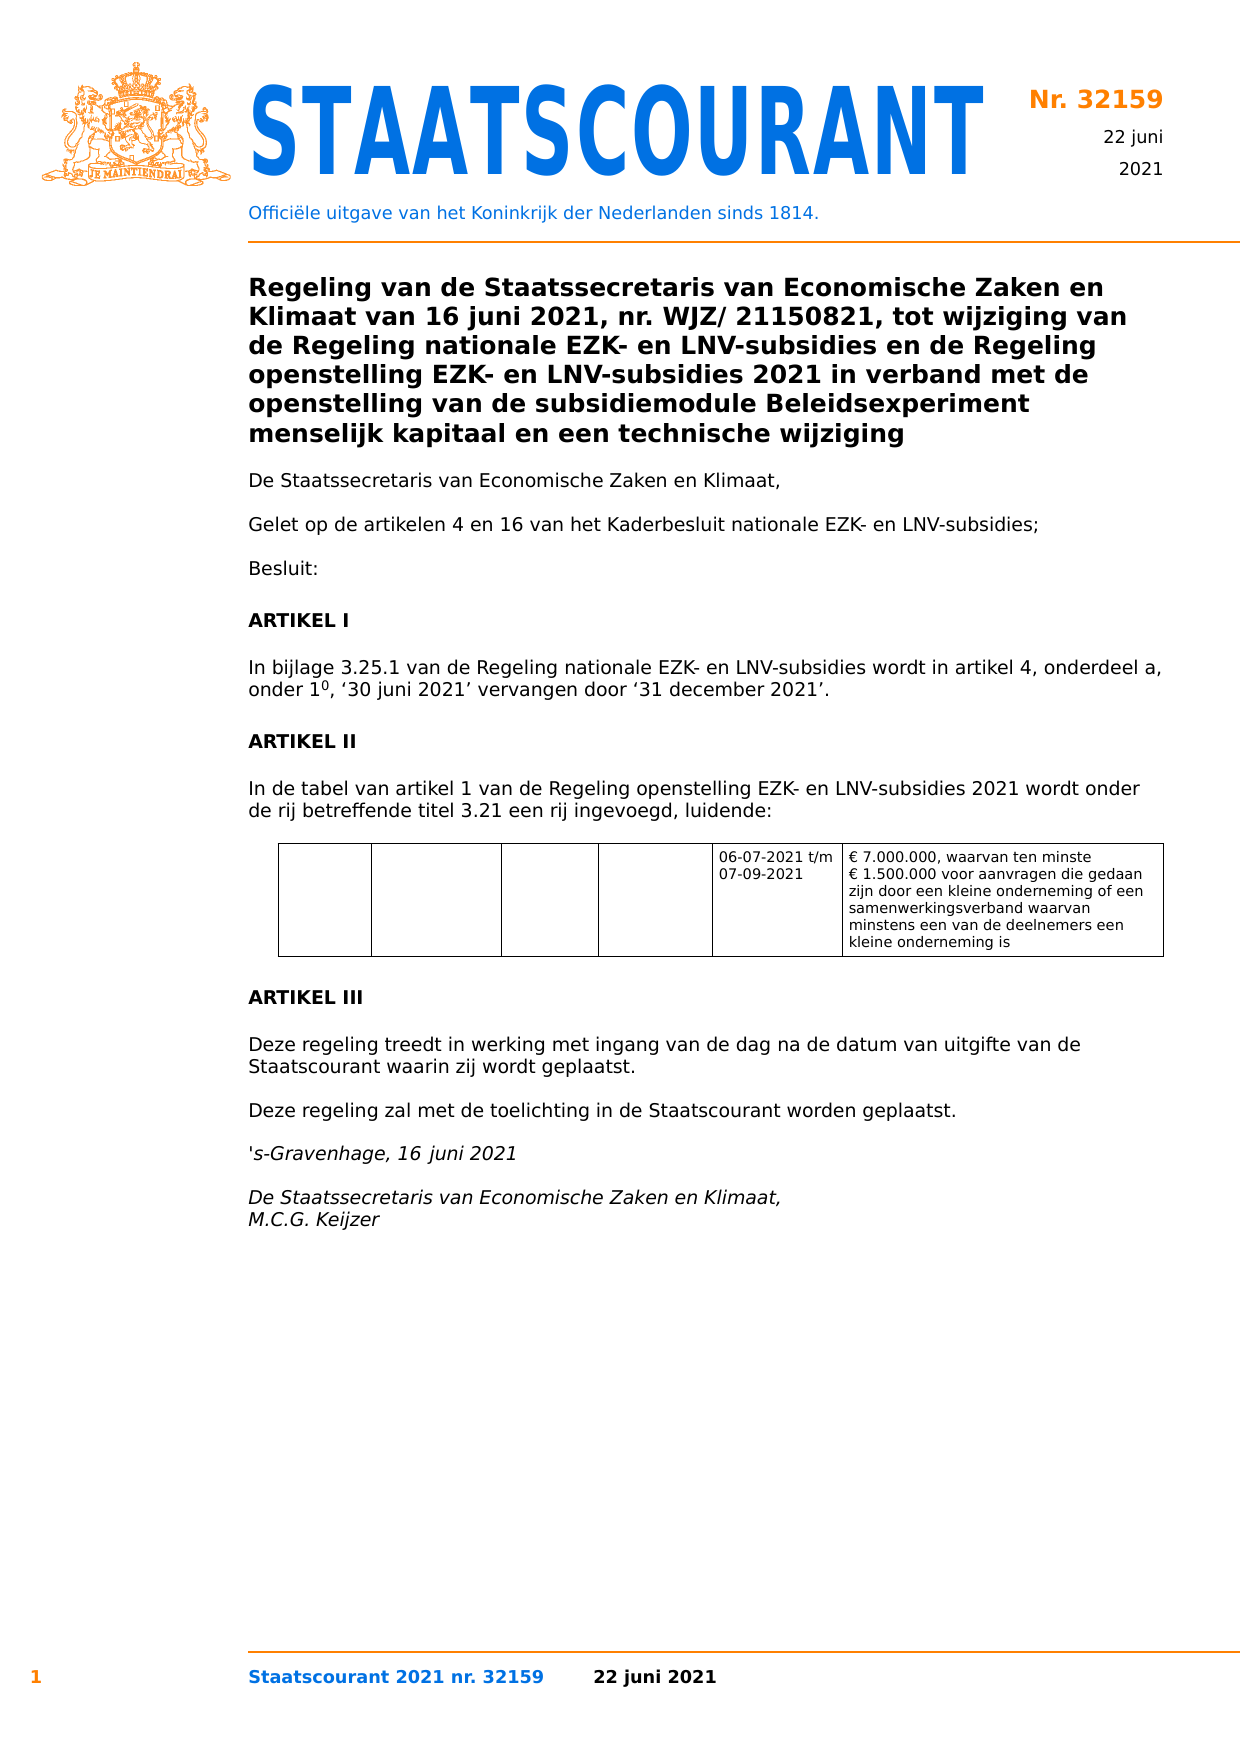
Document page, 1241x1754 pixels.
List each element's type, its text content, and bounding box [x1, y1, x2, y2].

text De Staatssecretaris van Economische Zaken en Klimaat, [248, 470, 1163, 492]
table_header 06-07-2021 t/m 07-09-2021 [713, 844, 842, 956]
table_header [599, 844, 712, 956]
text Besluit: [248, 558, 1163, 579]
table_cell 22 juni [998, 121, 1240, 153]
picture [41, 62, 231, 186]
text 's-Gravenhage, 16 juni 2021 [248, 1143, 1163, 1165]
text De Staatssecretaris van Economische Zaken en Klimaat, M.C.G. Keijzer [248, 1187, 1163, 1231]
table_header STAATSCOURANT [248, 62, 998, 203]
table_header [502, 844, 598, 956]
table_cell 2021 [998, 153, 1240, 203]
table_header € 7.000.000, waarvan ten minste € 1.500.000 voor aanvragen die gedaan zijn door een kleine onderneming of een samenwerkingsverband waarvan minstens een van de deelnemers een kleine onderneming is [843, 844, 1163, 956]
table_header Nr. 32159 [998, 62, 1240, 121]
text In de tabel van artikel 1 van de Regeling openstelling EZK- en LNV-subsidies 2021 wordt onder de rij betreffende titel 3.21 een rij ingevoegd, luidende: [248, 777, 1163, 821]
text Gelet op de artikelen 4 en 16 van het Kaderbesluit nationale EZK- en LNV-subsidies; [248, 514, 1163, 536]
subtitle ARTIKEL I [248, 609, 1163, 632]
text In bijlage 3.25.1 van de Regeling nationale EZK- en LNV-subsidies wordt in artikel 4, onderdeel a, onder 10, ‘30 juni 2021’ vervangen door ‘31 december 2021’. [248, 657, 1163, 701]
subtitle Regeling van de Staatssecretaris van Economische Zaken en Klimaat van 16 juni 2021, nr. WJZ/ 21150821, tot wijziging van de Regeling nationale EZK- en LNV-subsidies en de Regeling openstelling EZK- en LNV-subsidies 2021 in verband met de openstelling van de subsidiemodule Beleidsexperiment menselijk kapitaal en een technische wijziging [248, 273, 1163, 448]
subtitle ARTIKEL II [248, 731, 1163, 752]
table_header [279, 844, 371, 956]
text Deze regeling zal met de toelichting in de Staatscourant worden geplaatst. [248, 1099, 1163, 1121]
table_header [372, 844, 501, 956]
subtitle ARTIKEL III [248, 987, 1163, 1009]
text Deze regeling treedt in werking met ingang van de dag na de datum van uitgifte van de Staatscourant waarin zij wordt geplaatst. [248, 1034, 1163, 1078]
table_cell Officiële uitgave van het Koninkrijk der Nederlanden sinds 1814. [248, 203, 1240, 241]
table_header [25, 62, 248, 241]
